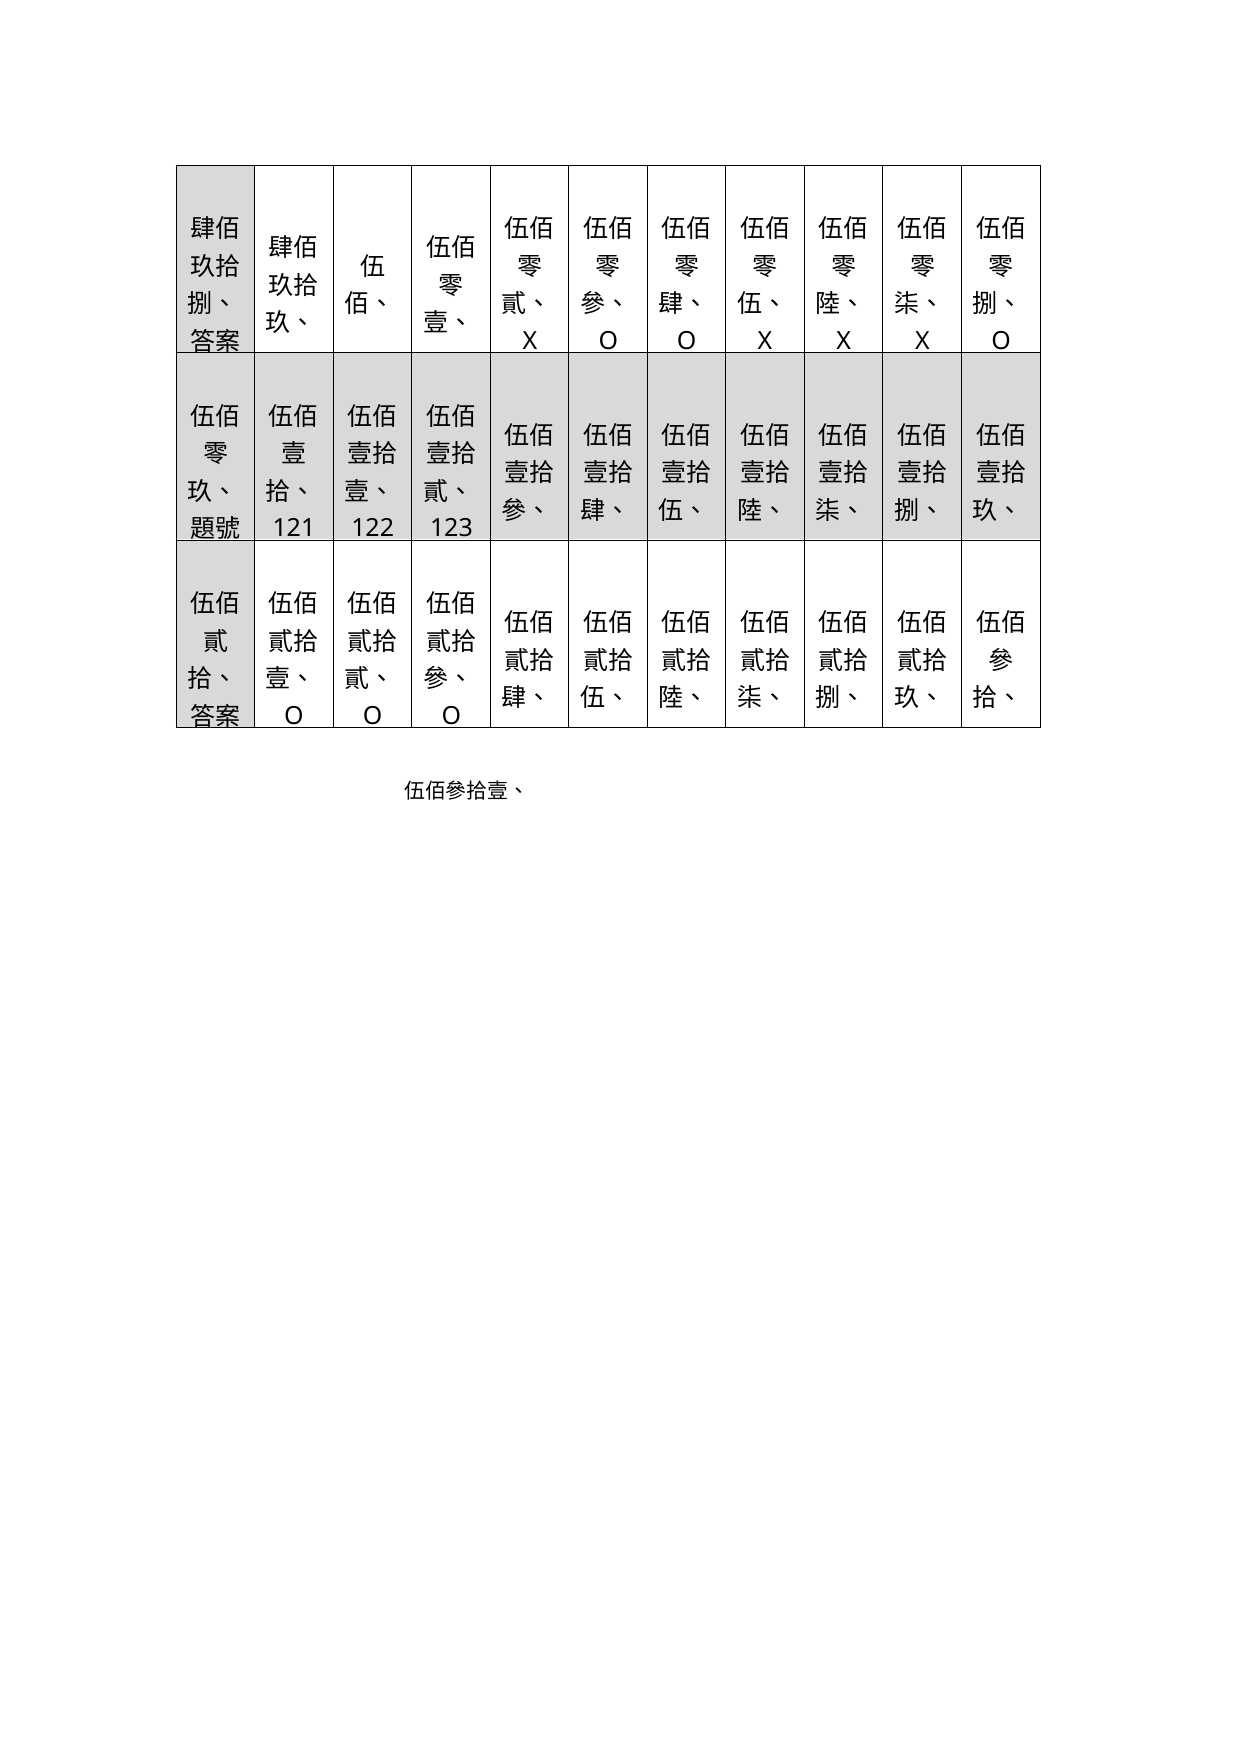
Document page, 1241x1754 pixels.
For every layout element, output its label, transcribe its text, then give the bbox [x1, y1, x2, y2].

table_cell O [569, 166, 647, 352]
table_cell 122 [334, 353, 411, 539]
table_cell [962, 541, 1040, 727]
table_cell X [491, 166, 568, 352]
table_cell 題號 [177, 353, 254, 539]
table_cell [255, 166, 333, 352]
table_cell [334, 166, 411, 352]
table_cell [648, 541, 725, 727]
table_cell O [255, 541, 333, 727]
table_cell [805, 353, 882, 539]
table_cell 答案 [177, 166, 254, 352]
table_cell O [648, 166, 725, 352]
table_cell [883, 353, 961, 539]
table_cell [883, 541, 961, 727]
table_cell [491, 353, 568, 539]
table_cell [726, 353, 804, 539]
table_cell [569, 353, 647, 539]
table_cell [569, 541, 647, 727]
table_cell X [805, 166, 882, 352]
table_cell [412, 166, 490, 352]
table_cell O [962, 166, 1040, 352]
table_cell 121 [255, 353, 333, 539]
table_cell [726, 541, 804, 727]
table_cell 123 [412, 353, 490, 539]
table_cell [962, 353, 1040, 539]
table_cell X [726, 166, 804, 352]
table_cell X [883, 166, 961, 352]
table_cell [491, 541, 568, 727]
table_cell 答案 [177, 541, 254, 727]
table_cell O [334, 541, 411, 727]
table_cell [805, 541, 882, 727]
table_cell O [412, 541, 490, 727]
table_cell [648, 353, 725, 539]
